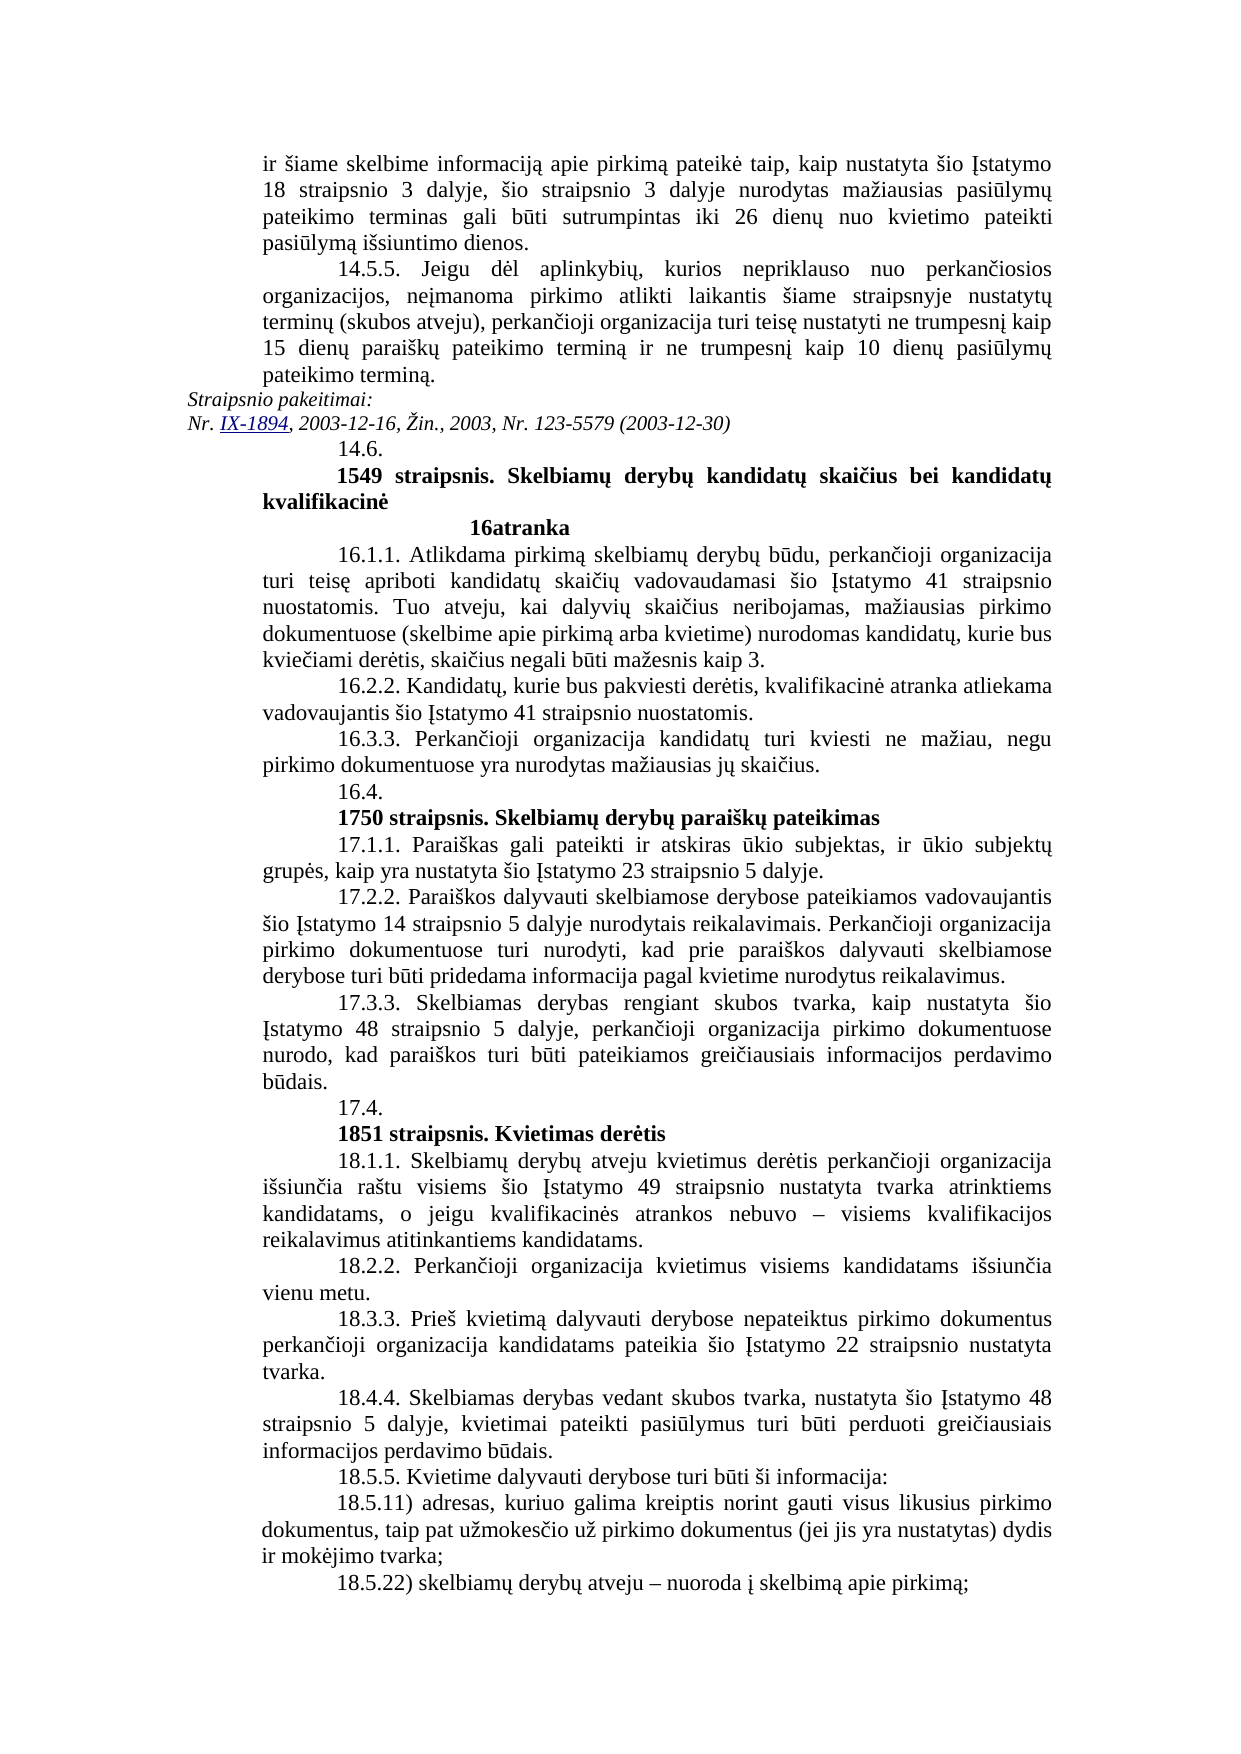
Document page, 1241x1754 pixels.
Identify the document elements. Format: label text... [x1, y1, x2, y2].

subtitle 1. Skelbiamų derybų atveju kvietimus derėtis perkančioji organizacija išsiunčia raštu visiems šio Įstatymo 49 straipsnio nustatyta tvarka atrinktiems kandidatams, o jeigu kvalifikacinės atrankos nebuvo – visiems kvalifikacijos reikalavimus atitinkantiems kandidatams. [187, 1147, 1053, 1252]
subtitle 1) adresas, kuriuo galima kreiptis norint gauti visus likusius pirkimo dokumentus, taip pat užmokesčio už pirkimo dokumentus (jei jis yra nustatytas) dydis ir mokėjimo tvarka; [187, 1489, 1053, 1568]
subtitle 2. Perkančioji organizacija kvietimus visiems kandidatams išsiunčia vienu metu. [187, 1252, 1053, 1305]
subtitle atranka [187, 514, 1053, 541]
subtitle 5. Jeigu dėl aplinkybių, kurios nepriklauso nuo perkančiosios organizacijos, neįmanoma pirkimo atlikti laikantis šiame straipsnyje nustatytų terminų (skubos atveju), perkančioji organizacija turi teisę nustatyti ne trumpesnį kaip 15 dienų paraiškų pateikimo terminą ir ne trumpesnį kaip 10 dienų pasiūlymų pateikimo terminą. [187, 255, 1053, 387]
subtitle ir šiame skelbime informaciją apie pirkimą pateikė taip, kaip nustatyta šio Įstatymo 18 straipsnio 3 dalyje, šio straipsnio 3 dalyje nurodytas mažiausias pasiūlymų pateikimo terminas gali būti sutrumpintas iki 26 dienų nuo kvietimo pateikti pasiūlymą išsiuntimo dienos. [187, 150, 1053, 255]
subtitle 51 straipsnis. Kvietimas derėtis [187, 1121, 1053, 1147]
subtitle 2. Paraiškos dalyvauti skelbiamose derybose pateikiamos vadovaujantis šio Įstatymo 14 straipsnio 5 dalyje nurodytais reikalavimais. Perkančioji organizacija pirkimo dokumentuose turi nurodyti, kad prie paraiškos dalyvauti skelbiamose derybose turi būti pridedama informacija pagal kvietime nurodytus reikalavimus. [187, 883, 1053, 989]
subtitle 4. Skelbiamas derybas vedant skubos tvarka, nustatyta šio Įstatymo 48 straipsnio 5 dalyje, kvietimai pateikti pasiūlymus turi būti perduoti greičiausiais informacijos perdavimo būdais. [187, 1384, 1053, 1463]
subtitle 50 straipsnis. Skelbiamų derybų paraiškų pateikimas [187, 804, 1053, 831]
subtitle 5. Kvietime dalyvauti derybose turi būti ši informacija: [187, 1463, 1053, 1489]
subtitle 1. Atlikdama pirkimą skelbiamų derybų būdu, perkančioji organizacija turi teisę apriboti kandidatų skaičių vadovaudamasi šio Įstatymo 41 straipsnio nuostatomis. Tuo atveju, kai dalyvių skaičius neribojamas, mažiausias pirkimo dokumentuose (skelbime apie pirkimą arba kvietime) nurodomas kandidatų, kurie bus kviečiami derėtis, skaičius negali būti mažesnis kaip 3. [187, 541, 1053, 672]
subtitle 3. Prieš kvietimą dalyvauti derybose nepateiktus pirkimo dokumentus perkančioji organizacija kandidatams pateikia šio Įstatymo 22 straipsnio nustatyta tvarka. [187, 1305, 1053, 1384]
text Straipsnio pakeitimai: [187, 387, 1053, 411]
subtitle 3. Perkančioji organizacija kandidatų turi kviesti ne mažiau, negu pirkimo dokumentuose yra nurodytas mažiausias jų skaičius. [187, 725, 1053, 778]
subtitle 49 straipsnis. Skelbiamų derybų kandidatų skaičius bei kandidatų kvalifikacinė [187, 462, 1053, 514]
subtitle 2. Kandidatų, kurie bus pakviesti derėtis, kvalifikacinė atranka atliekama vadovaujantis šio Įstatymo 41 straipsnio nuostatomis. [187, 672, 1053, 725]
subtitle 1. Paraiškas gali pateikti ir atskiras ūkio subjektas, ir ūkio subjektų grupės, kaip yra nustatyta šio Įstatymo 23 straipsnio 5 dalyje. [187, 831, 1053, 883]
text Nr. IX-1894, 2003-12-16, Žin., 2003, Nr. 123-5579 (2003-12-30) [187, 411, 1053, 435]
subtitle 3. Skelbiamas derybas rengiant skubos tvarka, kaip nustatyta šio Įstatymo 48 straipsnio 5 dalyje, perkančioji organizacija pirkimo dokumentuose nurodo, kad paraiškos turi būti pateikiamos greičiausiais informacijos perdavimo būdais. [187, 989, 1053, 1094]
subtitle 2) skelbiamų derybų atveju – nuoroda į skelbimą apie pirkimą; [187, 1568, 1053, 1595]
